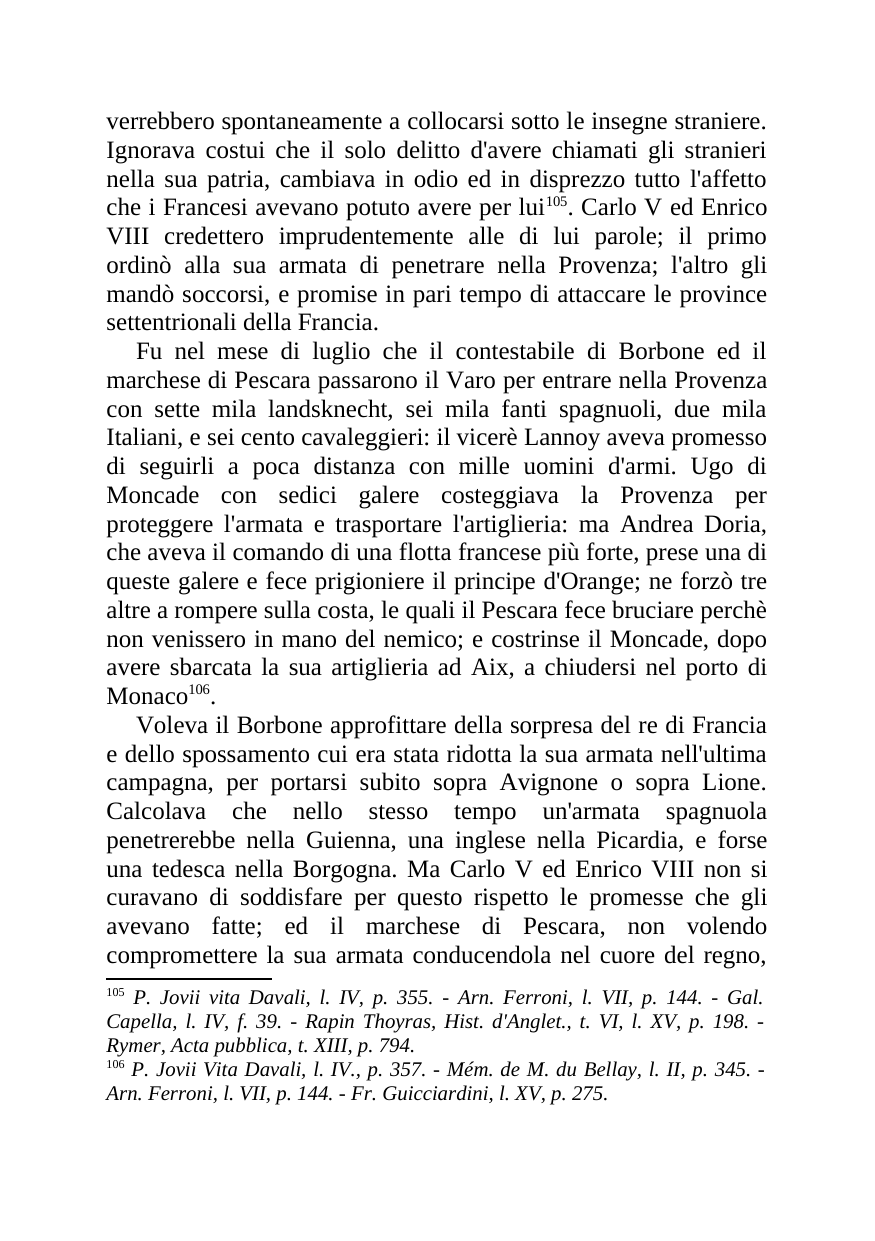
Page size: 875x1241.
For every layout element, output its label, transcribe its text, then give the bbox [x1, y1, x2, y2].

text Voleva il Borbone approfittare della sorpresa del re di Francia e dello spossamento cui era stata ridotta la sua armata nell'ultima campagna, per portarsi subito sopra Avignone o sopra Lione. Calcolava che nello stesso tempo un'armata spagnuola penetrerebbe nella Guienna, una inglese nella Picardia, e forse una tedesca nella Borgogna. Ma Carlo V ed Enrico VIII non si curavano di soddisfare per questo rispetto le promesse che gli avevano fatte; ed il marchese di Pescara, non volendo compromettere la sua armata conducendola nel cuore del regno, [106, 710, 768, 969]
text verrebbero spontaneamente a collocarsi sotto le insegne straniere. Ignorava costui che il solo delitto d'avere chiamati gli stranieri nella sua patria, cambiava in odio ed in disprezzo tutto l'affetto che i Francesi avevano potuto avere per lui. Carlo V ed Enrico VIII credettero imprudentemente alle di lui parole; il primo ordinò alla sua armata di penetrare nella Provenza; l'altro gli mandò soccorsi, e promise in pari tempo di attaccare le province settentrionali della Francia. [106, 106, 768, 336]
text P. Jovii vita Davali, l. IV, p. 355. - Arn. Ferroni, l. VII, p. 144. - Gal. Capella, l. IV, f. 39. - Rapin Thoyras, Hist. d'Anglet., t. VI, l. XV, p. 198. - Rymer, Acta pubblica, t. XIII, p. 794. [106, 985, 768, 1057]
text P. Jovii Vita Davali, l. IV., p. 357. - Mém. de M. du Bellay, l. II, p. 345. - Arn. Ferroni, l. VII, p. 144. - Fr. Guicciardini, l. XV, p. 275. [106, 1057, 768, 1105]
text Fu nel mese di luglio che il contestabile di Borbone ed il marchese di Pescara passarono il Varo per entrare nella Provenza con sette mila landsknecht, sei mila fanti spagnuoli, due mila Italiani, e sei cento cavaleggieri: il vicerè Lannoy aveva promesso di seguirli a poca distanza con mille uomini d'armi. Ugo di Moncade con sedici galere costeggiava la Provenza per proteggere l'armata e trasportare l'artiglieria: ma Andrea Doria, che aveva il comando di una flotta francese più forte, prese una di queste galere e fece prigioniere il principe d'Orange; ne forzò tre altre a rompere sulla costa, le quali il Pescara fece bruciare perchè non venissero in mano del nemico; e costrinse il Moncade, dopo avere sbarcata la sua artiglieria ad Aix, a chiudersi nel porto di Monaco. [106, 336, 768, 710]
